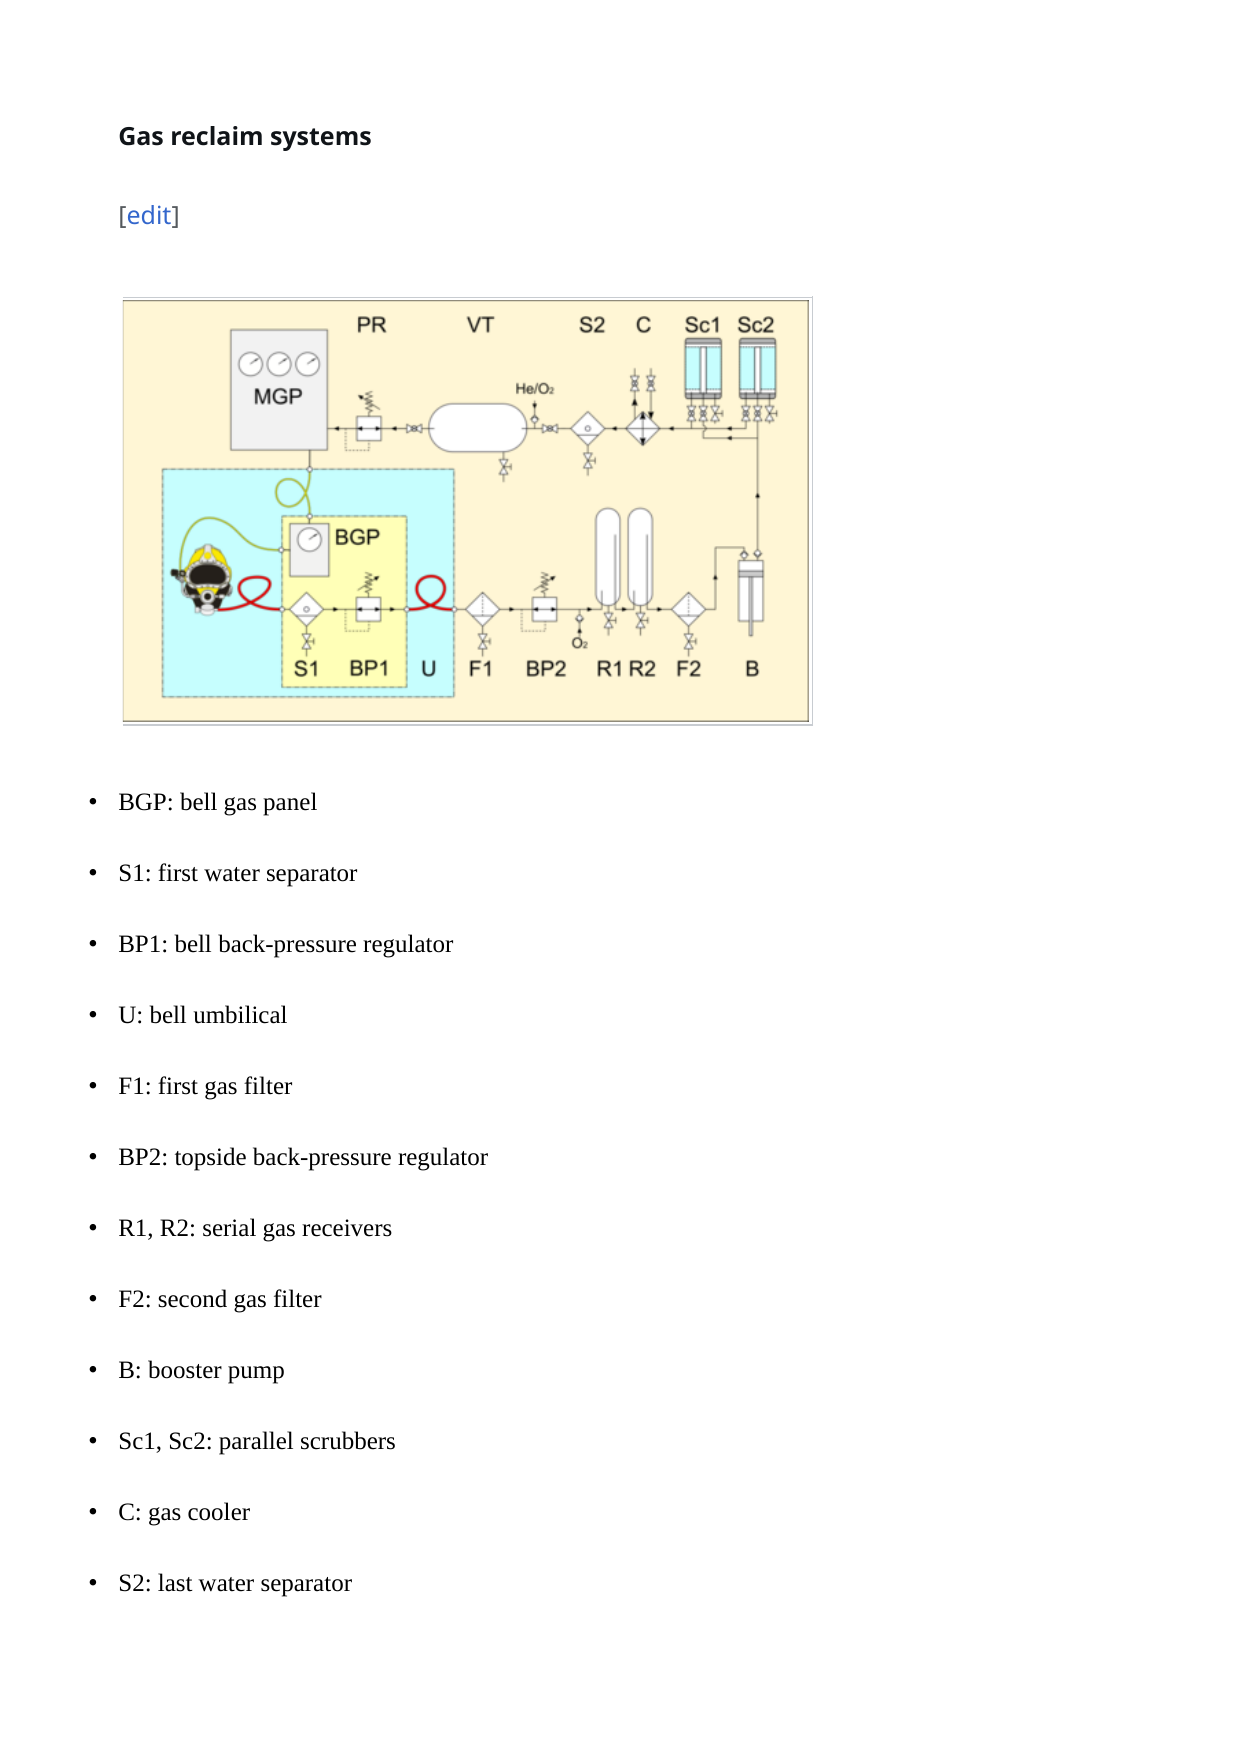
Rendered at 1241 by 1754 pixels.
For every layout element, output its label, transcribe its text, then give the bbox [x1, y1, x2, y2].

list BGP: bell gas panel [118, 787, 1122, 816]
list R1, R2: serial gas receivers [118, 1213, 1122, 1242]
list Sc1, Sc2: parallel scrubbers [118, 1426, 1122, 1455]
list S2: last water separator [118, 1568, 1122, 1597]
list S1: first water separator [118, 858, 1122, 887]
list BP1: bell back-pressure regulator [118, 929, 1122, 958]
list B: booster pump [118, 1355, 1122, 1384]
list U: bell umbilical [118, 1000, 1122, 1029]
subtitle Gas reclaim systems [118, 118, 1122, 152]
list C: gas cooler [118, 1497, 1122, 1526]
list F2: second gas filter [118, 1284, 1122, 1313]
list BP2: topside back-pressure regulator [118, 1142, 1122, 1171]
text [edit] [118, 198, 1122, 232]
list F1: first gas filter [118, 1071, 1122, 1100]
picture [122, 300, 809, 722]
